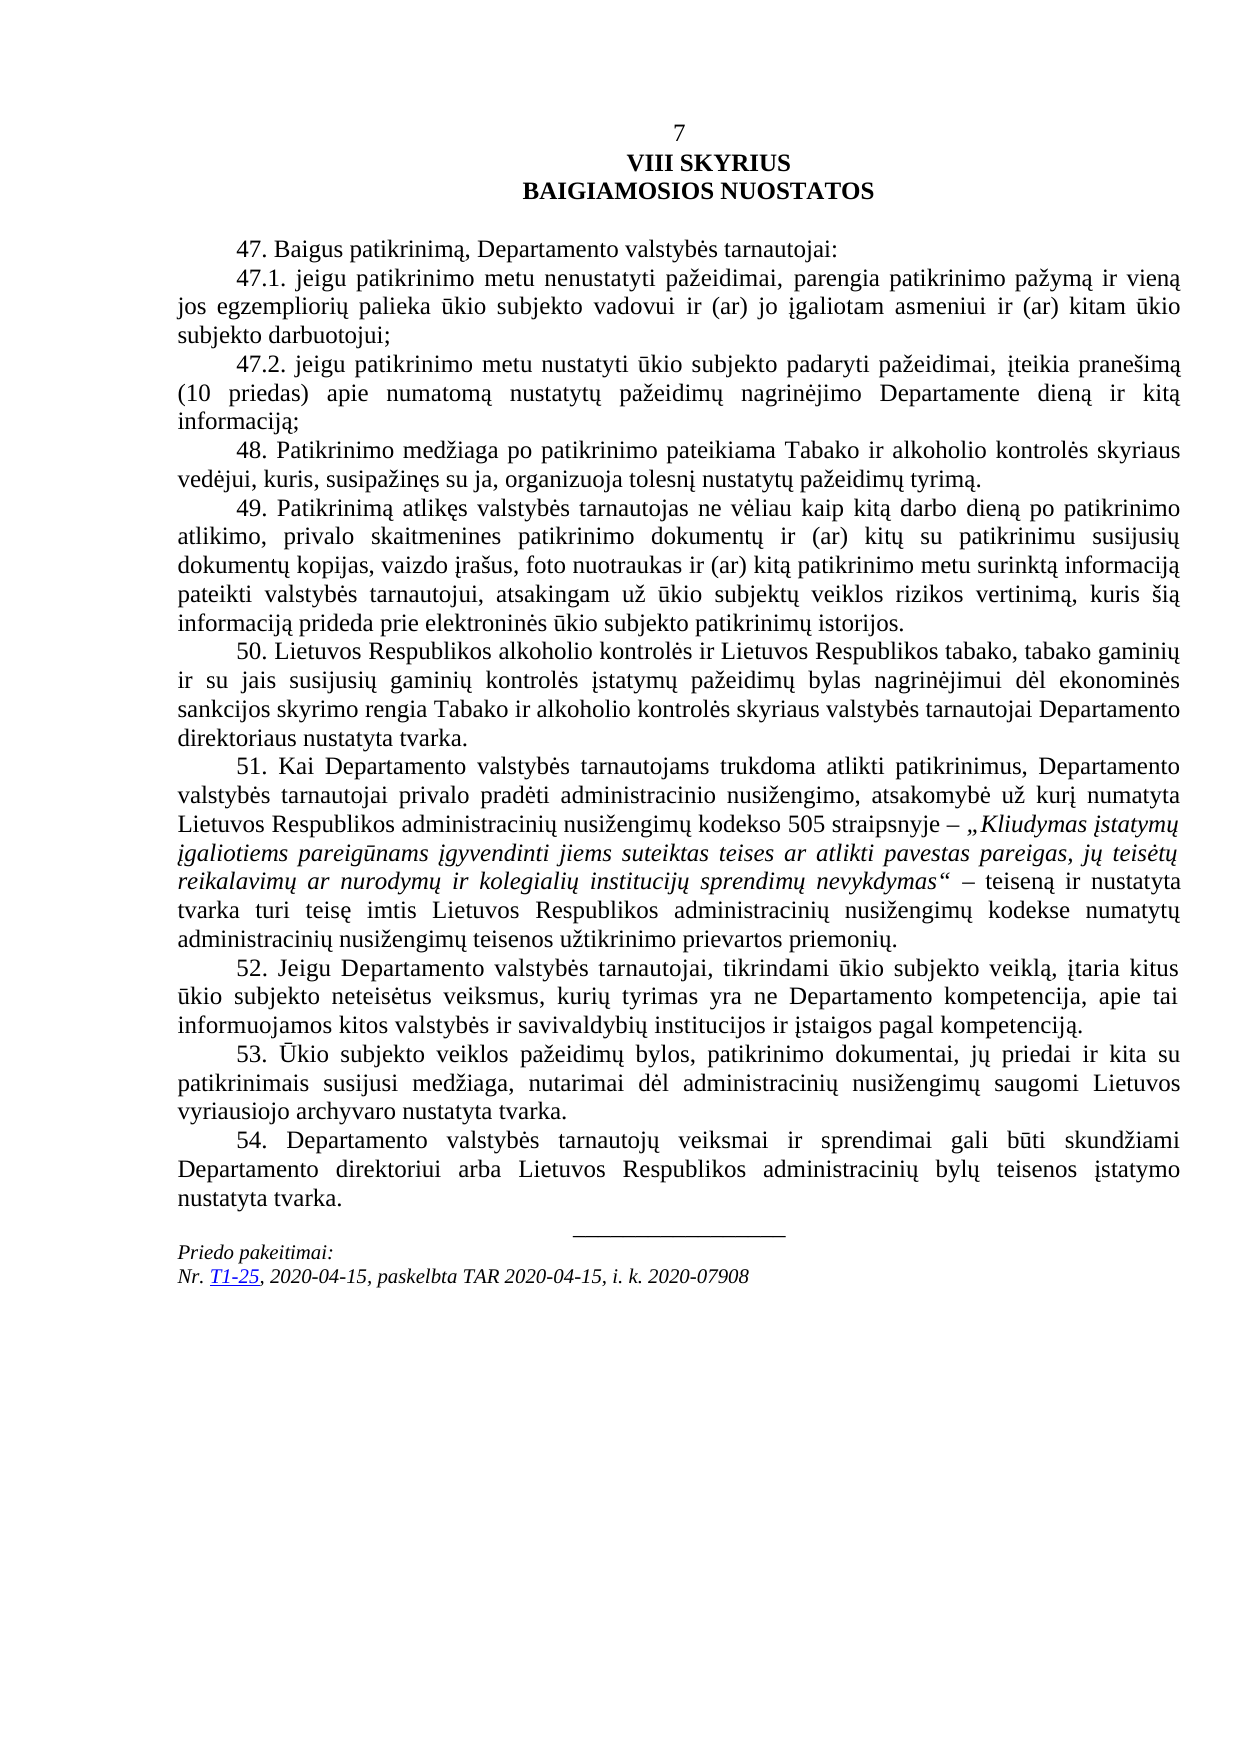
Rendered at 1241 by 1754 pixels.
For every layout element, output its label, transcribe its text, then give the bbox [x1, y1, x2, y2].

text _________________ [177, 1211, 1181, 1240]
text 50. Lietuvos Respublikos alkoholio kontrolės ir Lietuvos Respublikos tabako, tabako gaminių ir su jais susijusių gaminių kontrolės įstatymų pažeidimų bylas nagrinėjimui dėl ekonominės sankcijos skyrimo rengia Tabako ir alkoholio kontrolės skyriaus valstybės tarnautojai Departamento direktoriaus nustatyta tvarka. [177, 636, 1181, 751]
text VIII SKYRIUS [177, 148, 1181, 176]
text Priedo pakeitimai: [177, 1240, 1181, 1264]
text 49. Patikrinimą atlikęs valstybės tarnautojas ne vėliau kaip kitą darbo dieną po patikrinimo atlikimo, privalo skaitmenines patikrinimo dokumentų ir (ar) kitų su patikrinimu susijusių dokumentų kopijas, vaizdo įrašus, foto nuotraukas ir (ar) kitą patikrinimo metu surinktą informaciją pateikti valstybės tarnautojui, atsakingam už ūkio subjektų veiklos rizikos vertinimą, kuris šią informaciją prideda prie elektroninės ūkio subjekto patikrinimų istorijos. [177, 493, 1181, 636]
text BAIGIAMOSIOS NUOSTATOS [177, 176, 1181, 205]
text 47. Baigus patikrinimą, Departamento valstybės tarnautojai: [177, 234, 1181, 263]
text 47.1. jeigu patikrinimo metu nenustatyti pažeidimai, parengia patikrinimo pažymą ir vieną jos egzempliorių palieka ūkio subjekto vadovui ir (ar) jo įgaliotam asmeniui ir (ar) kitam ūkio subjekto darbuotojui; [177, 263, 1181, 349]
text 54. Departamento valstybės tarnautojų veiksmai ir sprendimai gali būti skundžiami Departamento direktoriui arba Lietuvos Respublikos administracinių bylų teisenos įstatymo nustatyta tvarka. [177, 1125, 1181, 1211]
text 47.2. jeigu patikrinimo metu nustatyti ūkio subjekto padaryti pažeidimai, įteikia pranešimą (10 priedas) apie numatomą nustatytų pažeidimų nagrinėjimo Departamente dieną ir kitą informaciją; [177, 349, 1181, 435]
text 53. Ūkio subjekto veiklos pažeidimų bylos, patikrinimo dokumentai, jų priedai ir kita su patikrinimais susijusi medžiaga, nutarimai dėl administracinių nusižengimų saugomi Lietuvos vyriausiojo archyvaro nustatyta tvarka. [177, 1039, 1181, 1125]
text Nr. T1-25, 2020-04-15, paskelbta TAR 2020-04-15, i. k. 2020-07908 [177, 1264, 1181, 1288]
text 52. Jeigu Departamento valstybės tarnautojai, tikrindami ūkio subjekto veiklą, įtaria kitus ūkio subjekto neteisėtus veiksmus, kurių tyrimas yra ne Departamento kompetencija, apie tai informuojamos kitos valstybės ir savivaldybių institucijos ir įstaigos pagal kompetenciją. [177, 953, 1181, 1039]
text 48. Patikrinimo medžiaga po patikrinimo pateikiama Tabako ir alkoholio kontrolės skyriaus vedėjui, kuris, susipažinęs su ja, organizuoja tolesnį nustatytų pažeidimų tyrimą. [177, 435, 1181, 493]
text 51. Kai Departamento valstybės tarnautojams trukdoma atlikti patikrinimus, Departamento valstybės tarnautojai privalo pradėti administracinio nusižengimo, atsakomybė už kurį numatyta Lietuvos Respublikos administracinių nusižengimų kodekso 505 straipsnyje – „Kliudymas įstatymų įgaliotiems pareigūnams įgyvendinti jiems suteiktas teises ar atlikti pavestas pareigas, jų teisėtų reikalavimų ar nurodymų ir kolegialių institucijų sprendimų nevykdymas“ – teiseną ir nustatyta tvarka turi teisę imtis Lietuvos Respublikos administracinių nusižengimų kodekse numatytų administracinių nusižengimų teisenos užtikrinimo prievartos priemonių. [177, 751, 1181, 953]
